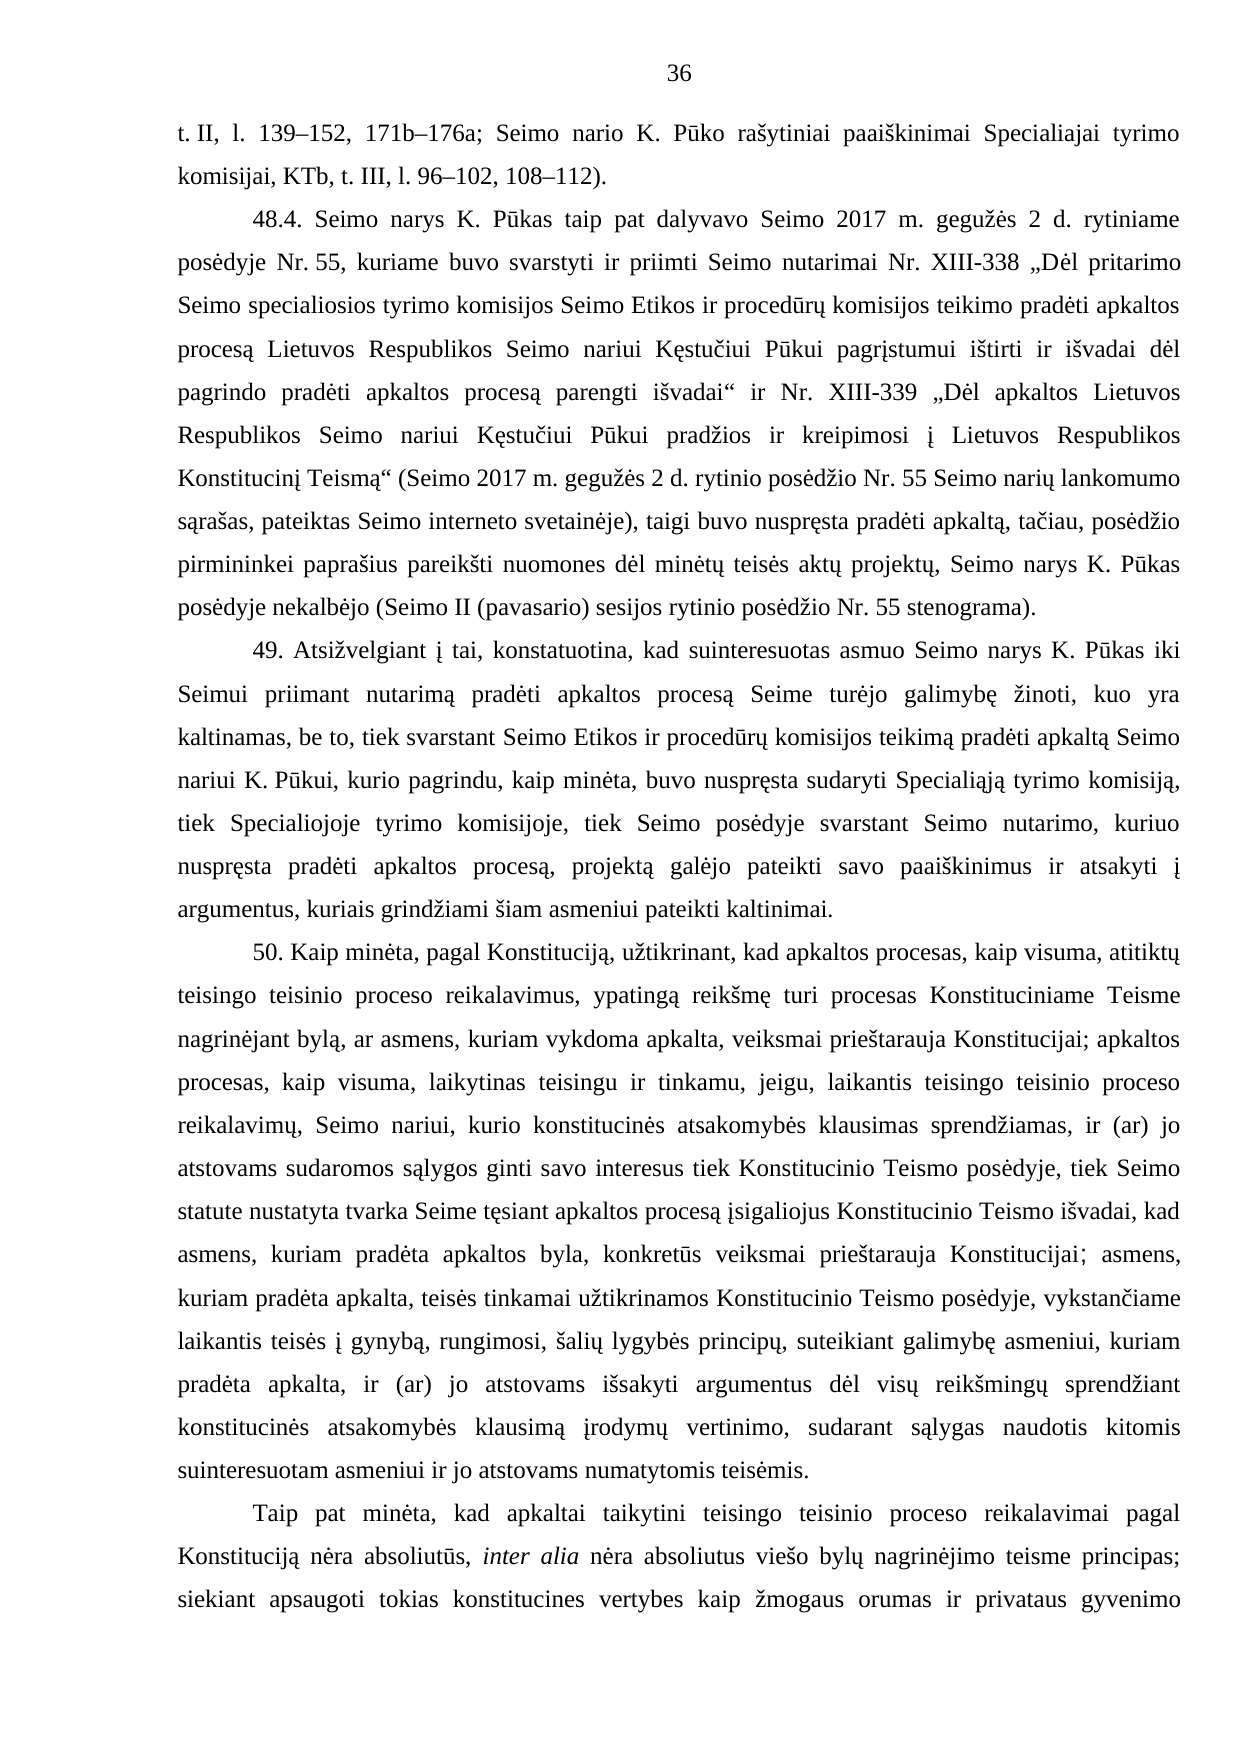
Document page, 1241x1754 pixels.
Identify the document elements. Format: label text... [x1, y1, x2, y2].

text Taip pat minėta, kad apkaltai taikytini teisingo teisinio proceso reikalavimai pagal Konstituciją nėra absoliutūs, inter alia nėra absoliutus viešo bylų nagrinėjimo teisme principas; siekiant apsaugoti tokias konstitucines vertybes kaip žmogaus orumas ir privataus gyvenimo [177, 1498, 1181, 1613]
text 49. Atsižvelgiant į tai, konstatuotina, kad suinteresuotas asmuo Seimo narys K. Pūkas iki Seimui priimant nutarimą pradėti apkaltos procesą Seime turėjo galimybę žinoti, kuo yra kaltinamas, be to, tiek svarstant Seimo Etikos ir procedūrų komisijos teikimą pradėti apkaltą Seimo nariui K. Pūkui, kurio pagrindu, kaip minėta, buvo nuspręsta sudaryti Specialiąją tyrimo komisiją, tiek Specialiojoje tyrimo komisijoje, tiek Seimo posėdyje svarstant Seimo nutarimo, kuriuo nuspręsta pradėti apkaltos procesą, projektą galėjo pateikti savo paaiškinimus ir atsakyti į argumentus, kuriais grindžiami šiam asmeniui pateikti kaltinimai. [177, 636, 1181, 923]
text 50. Kaip minėta, pagal Konstituciją, užtikrinant, kad apkaltos procesas, kaip visuma, atitiktų teisingo teisinio proceso reikalavimus, ypatingą reikšmę turi procesas Konstituciniame Teisme nagrinėjant bylą, ar asmens, kuriam vykdoma apkalta, veiksmai prieštarauja Konstitucijai; apkaltos procesas, kaip visuma, laikytinas teisingu ir tinkamu, jeigu, laikantis teisingo teisinio proceso reikalavimų, Seimo nariui, kurio konstitucinės atsakomybės klausimas sprendžiamas, ir (ar) jo atstovams sudaromos sąlygos ginti savo interesus tiek Konstitucinio Teismo posėdyje, tiek Seimo statute nustatyta tvarka Seime tęsiant apkaltos procesą įsigaliojus Konstitucinio Teismo išvadai, kad asmens, kuriam pradėta apkaltos byla, konkretūs veiksmai prieštarauja Konstitucijai; asmens, kuriam pradėta apkalta, teisės tinkamai užtikrinamos Konstitucinio Teismo posėdyje, vykstančiame laikantis teisės į gynybą, rungimosi, šalių lygybės principų, suteikiant galimybę asmeniui, kuriam pradėta apkalta, ir (ar) jo atstovams išsakyti argumentus dėl visų reikšmingų sprendžiant konstitucinės atsakomybės klausimą įrodymų vertinimo, sudarant sąlygas naudotis kitomis suinteresuotam asmeniui ir jo atstovams numatytomis teisėmis. [177, 937, 1181, 1484]
text 48.4. Seimo narys K. Pūkas taip pat dalyvavo Seimo 2017 m. gegužės 2 d. rytiniame posėdyje Nr. 55, kuriame buvo svarstyti ir priimti Seimo nutarimai Nr. XIII-338 „Dėl pritarimo Seimo specialiosios tyrimo komisijos Seimo Etikos ir procedūrų komisijos teikimo pradėti apkaltos procesą Lietuvos Respublikos Seimo nariui Kęstučiui Pūkui pagrįstumui ištirti ir išvadai dėl pagrindo pradėti apkaltos procesą parengti išvadai“ ir Nr. XIII-339 „Dėl apkaltos Lietuvos Respublikos Seimo nariui Kęstučiui Pūkui pradžios ir kreipimosi į Lietuvos Respublikos Konstitucinį Teismą“ (Seimo 2017 m. gegužės 2 d. rytinio posėdžio Nr. 55 Seimo narių lankomumo sąrašas, pateiktas Seimo interneto svetainėje), taigi buvo nuspręsta pradėti apkaltą, tačiau, posėdžio pirmininkei paprašius pareikšti nuomones dėl minėtų teisės aktų projektų, Seimo narys K. Pūkas posėdyje nekalbėjo (Seimo II (pavasario) sesijos rytinio posėdžio Nr. 55 stenograma). [177, 204, 1181, 621]
text t. II, l. 139–152, 171b–176a; Seimo nario K. Pūko rašytiniai paaiškinimai Specialiajai tyrimo komisijai, KTb, t. III, l. 96–102, 108–112). [177, 118, 1181, 190]
